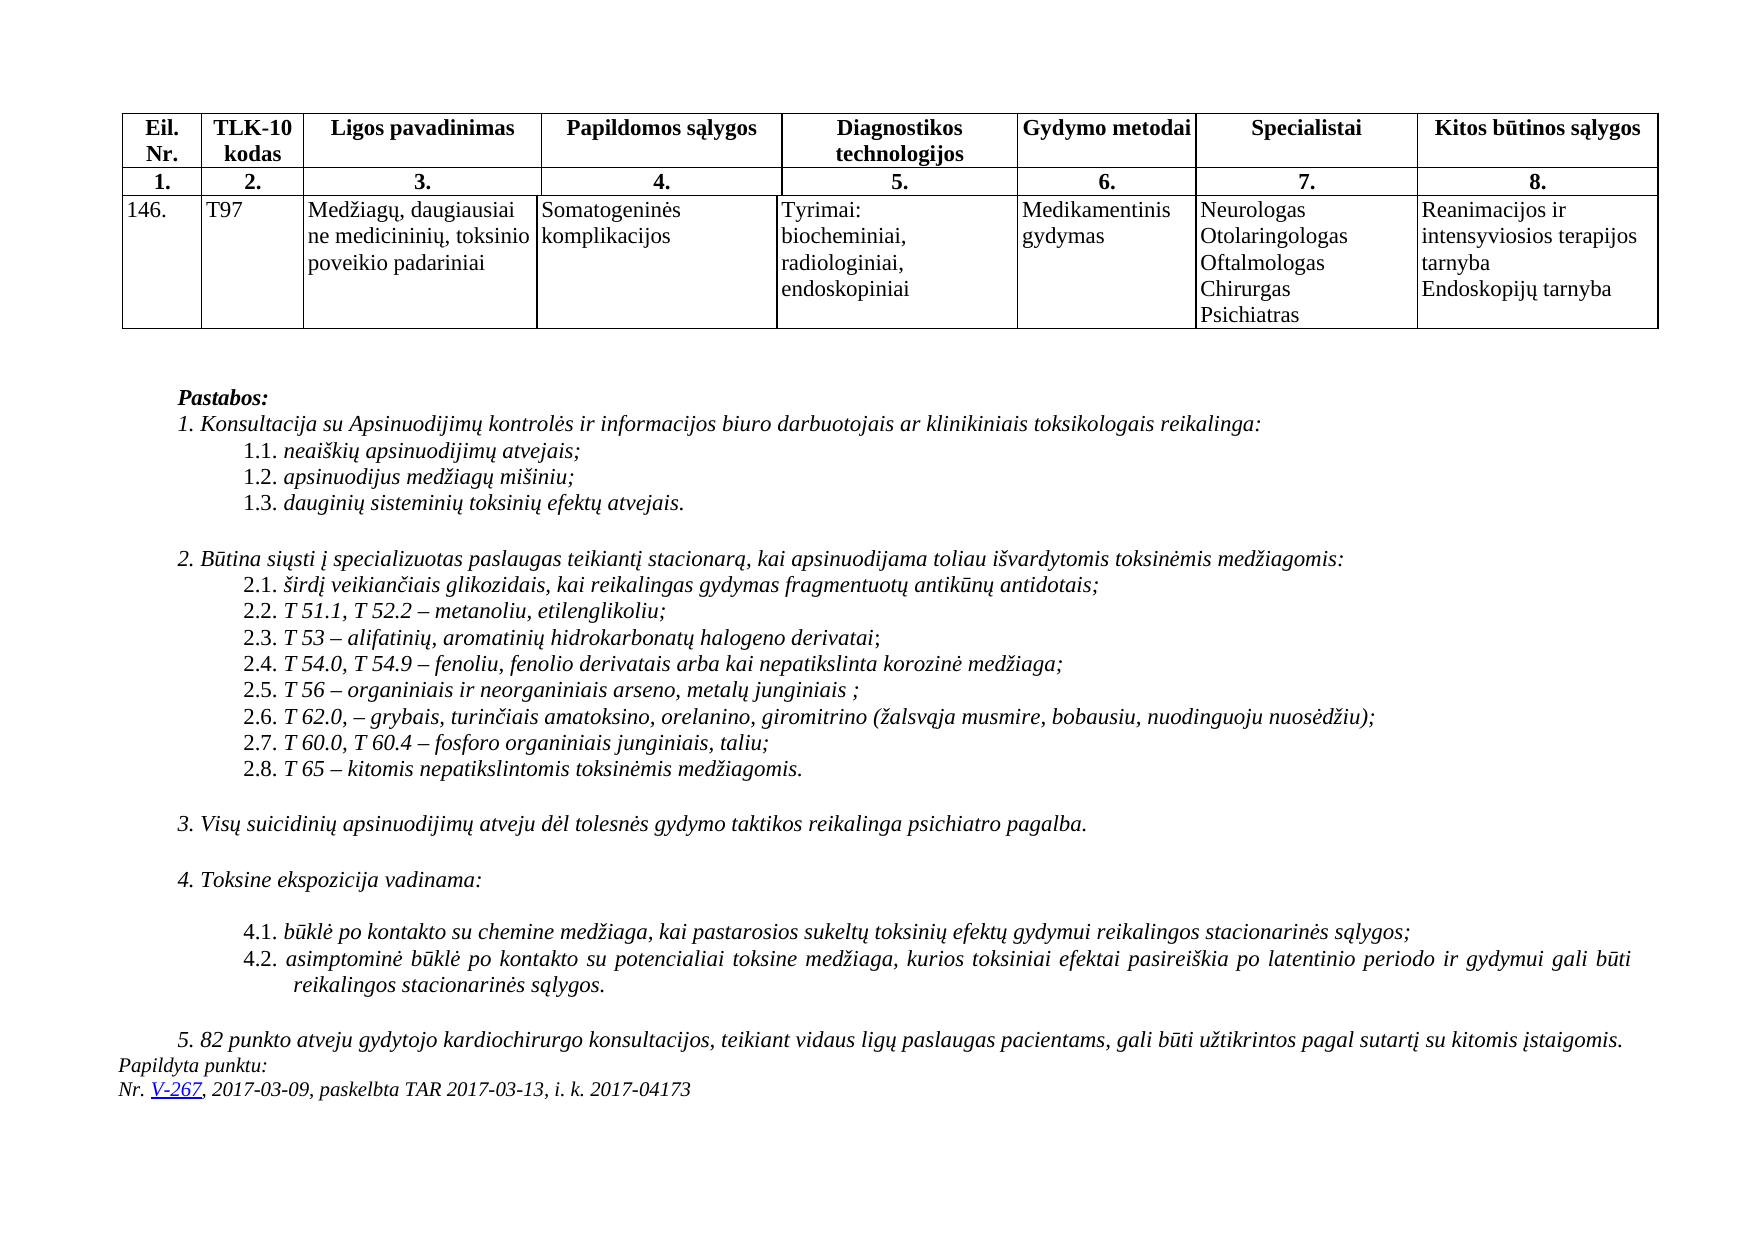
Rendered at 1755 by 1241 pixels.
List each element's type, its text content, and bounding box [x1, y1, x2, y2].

table_header Kitos būtinos sąlygos [1418, 114, 1657, 167]
table_cell 7. [1413, 168, 1417, 194]
table_cell Reanimacijos ir intensyviosios terapijos tarnyba Endoskopijų tarnyba [1418, 196, 1657, 328]
table_cell Somatogeninės komplikacijos [538, 196, 776, 328]
table_cell 5. [1013, 168, 1017, 194]
table_header Papildomos sąlygos [542, 114, 781, 167]
table_cell 6. [1018, 168, 1022, 194]
table_cell 4. [542, 168, 546, 194]
text 4.2. asimptominė būklė po kontakto su potencialiai toksine medžiaga, kurios toksiniai efektai pasireiškia po latentinio periodo ir gydymui gali būti reikalingos stacionarinės sąlygos. [243, 945, 1636, 997]
text 1. Konsultacija su Apsinuodijimų kontrolės ir informacijos biuro darbuotojais ar klinikiniais toksikologais reikalinga: [118, 410, 1636, 437]
text 1.2. apsinuodijus medžiagų mišiniu; [243, 463, 1636, 489]
text 2.1. širdį veikiančiais glikozidais, kai reikalingas gydymas fragmentuotų antikūnų antidotais; [243, 571, 1636, 597]
text 2. Būtina siųsti į specializuotas paslaugas teikiantį stacionarą, kai apsinuodijama toliau išvardytomis toksinėmis medžiagomis: [118, 544, 1636, 571]
text 1.1. neaiškių apsinuodijimų atvejais; [243, 437, 1636, 463]
text Pastabos: [118, 384, 1636, 410]
text 2.2. T 51.1, T 52.2 – metanoliu, etilenglikoliu; [243, 597, 1636, 624]
table_cell Tyrimai: biocheminiai, radiologiniai, endoskopiniai [778, 196, 1017, 328]
text 2.7. T 60.0, T 60.4 – fosforo organiniais junginiais, taliu; [243, 729, 1636, 755]
text Nr. V-267, 2017-03-09, paskelbta TAR 2017-03-13, i. k. 2017-04173 [118, 1077, 1636, 1101]
table_header Gydymo metodai [1018, 114, 1195, 167]
table_cell Medžiagų, daugiausiai ne medicininių, toksinio poveikio padariniai [304, 196, 536, 328]
table_cell 3. [304, 168, 308, 194]
text 1.3. dauginių sisteminių toksinių efektų atvejais. [243, 489, 1636, 516]
text 4. Toksine ekspozicija vadinama: [118, 866, 1636, 892]
text 2.8. T 65 – kitomis nepatikslintomis toksinėmis medžiagomis. [243, 755, 1636, 782]
text 2.6. T 62.0, – grybais, turinčiais amatoksino, orelanino, giromitrino (žalsvąja musmire, bobausiu, nuodinguoju nuosėdžiu); [243, 703, 1636, 729]
text 5. 82 punkto atveju gydytojo kardiochirurgo konsultacijos, teikiant vidaus ligų paslaugas pacientams, gali būti užtikrintos pagal sutartį su kitomis įstaigomis. [118, 1026, 1636, 1052]
text 4.1. būklė po kontakto su chemine medžiaga, kai pastarosios sukeltų toksinių efektų gydymui reikalingos stacionarinės sąlygos; [243, 918, 1636, 945]
table_cell 1. [197, 168, 201, 194]
text 2.3. T 53 – alifatinių, aromatinių hidrokarbonatų halogeno derivatai; [243, 624, 1636, 650]
table_cell Medikamentinis gydymas [1018, 196, 1195, 328]
table_cell T97 [202, 196, 303, 328]
table_cell 3. [537, 168, 541, 194]
text 3. Visų suicidinių apsinuodijimų atveju dėl tolesnės gydymo taktikos reikalinga psichiatro pagalba. [118, 811, 1636, 837]
table_cell 146. [123, 196, 201, 328]
table_header Specialistai [1197, 114, 1417, 167]
table_header Eil. Nr. [197, 114, 201, 167]
text Papildyta punktu: [118, 1052, 1636, 1077]
table_cell 2. [299, 168, 303, 194]
table_header Ligos pavadinimas [304, 114, 541, 167]
table_cell 2. [202, 168, 206, 194]
text 2.5. T 56 – organiniais ir neorganiniais arseno, metalų junginiais ; [243, 676, 1636, 703]
text 2.4. T 54.0, T 54.9 – fenoliu, fenolio derivatais arba kai nepatikslinta korozinė medžiaga; [243, 650, 1636, 676]
